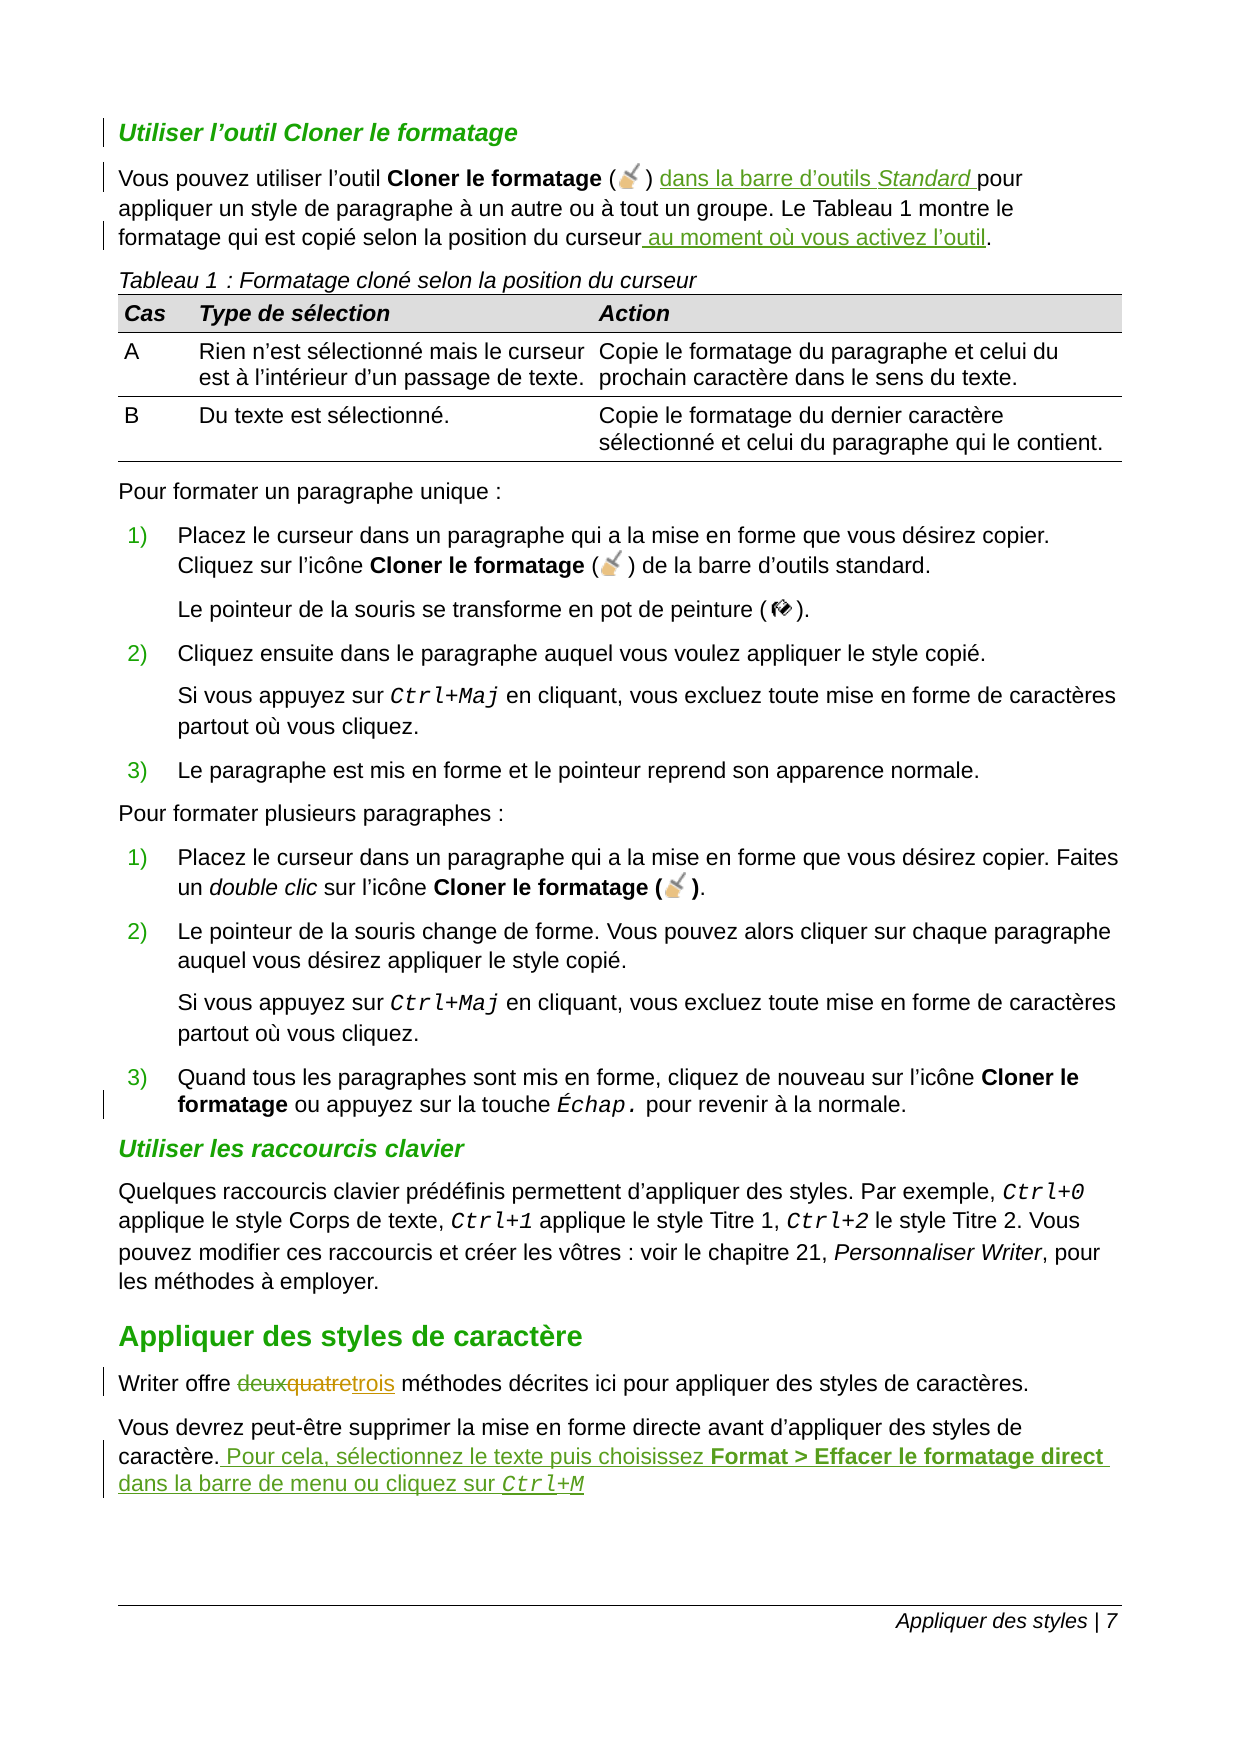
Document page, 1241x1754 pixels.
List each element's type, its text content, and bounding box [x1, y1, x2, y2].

picture [662, 870, 692, 900]
list Le pointeur de la souris change de forme. Vous pouvez alors cliquer sur chaque paragraphe auquel vous désirez appliquer le style copié. [148, 915, 1122, 973]
table_cell Rien n’est sélectionné mais le curseur est à l’intérieur d’un passage de texte. [193, 333, 593, 396]
table_header Type de sélection [193, 295, 593, 332]
list Cliquez ensuite dans le paragraphe auquel vous voulez appliquer le style copié. [148, 637, 1122, 666]
list Le pointeur de la souris se transforme en pot de peinture (). [148, 593, 1122, 623]
list Si vous appuyez sur Ctrl+Maj en cliquant, vous excluez toute mise en forme de caractères partout où vous cliquez. [148, 681, 1122, 739]
table_cell Copie le formatage du dernier caractère sélectionné et celui du paragraphe qui le contient. [593, 397, 1122, 461]
picture [616, 161, 646, 191]
text Pour formater plusieurs paragraphes : [118, 798, 1122, 827]
table_cell Copie le formatage du paragraphe et celui du prochain caractère dans le sens du texte. [593, 333, 1122, 396]
list Quand tous les paragraphes sont mis en forme, cliquez de nouveau sur l’icône Cloner le formatage ou appuyez sur la touche Échap. pour revenir à la normale. [148, 1061, 1122, 1119]
text Vous devrez peut-être supprimer la mise en forme directe avant d’appliquer des styles de caractère. Pour cela, sélectionnez le texte puis choisissez Format > Effacer le formatage direct dans la barre de menu ou cliquez sur Ctrl+M [118, 1411, 1122, 1498]
text Pour formater un paragraphe unique : [118, 475, 1122, 504]
table_cell A [118, 333, 193, 396]
list Si vous appuyez sur Ctrl+Maj en cliquant, vous excluez toute mise en forme de caractères partout où vous cliquez. [148, 988, 1122, 1046]
subtitle Appliquer des styles de caractère [118, 1323, 1122, 1352]
text Writer offre trois méthodes décrites ici pour appliquer des styles de caractères. [118, 1367, 1122, 1396]
list Le paragraphe est mis en forme et le pointeur reprend son apparence normale. [148, 754, 1122, 783]
list Placez le curseur dans un paragraphe qui a la mise en forme que vous désirez copier. Cliquez sur l’icône Cloner le formatage () de la barre d’outils standard. [148, 519, 1122, 578]
table_header Cas [118, 295, 193, 332]
subtitle Utiliser les raccourcis clavier [118, 1134, 1122, 1163]
text Quelques raccourcis clavier prédéfinis permettent d’appliquer des styles. Par exemple, Ctrl+0 applique le style Corps de texte, Ctrl+1 applique le style Titre 1, Ctrl+2 le style Titre 2. Vous pouvez modifier ces raccourcis et créer les vôtres : voir le chapitre 21, Personnaliser Writer, pour les méthodes à employer. [118, 1177, 1122, 1294]
list Placez le curseur dans un paragraphe qui a la mise en forme que vous désirez copier. Faites un double clic sur l’icône Cloner le formatage (). [148, 841, 1122, 900]
table_cell B [118, 397, 193, 461]
picture [767, 592, 797, 622]
table_cell Du texte est sélectionné. [193, 397, 593, 461]
table_header Action [593, 295, 1122, 332]
text Vous pouvez utiliser l’outil Cloner le formatage () dans la barre d’outils Standard pour appliquer un style de paragraphe à un autre ou à tout un groupe. Le Tableau 1 montre le formatage qui est copié selon la position du curseur au moment où vous activez l’outil. [118, 162, 1122, 250]
text Tableau 1 : Formatage cloné selon la position du curseur [118, 265, 1122, 294]
subtitle Utiliser l’outil Cloner le formatage [118, 118, 1122, 147]
picture [598, 548, 628, 578]
